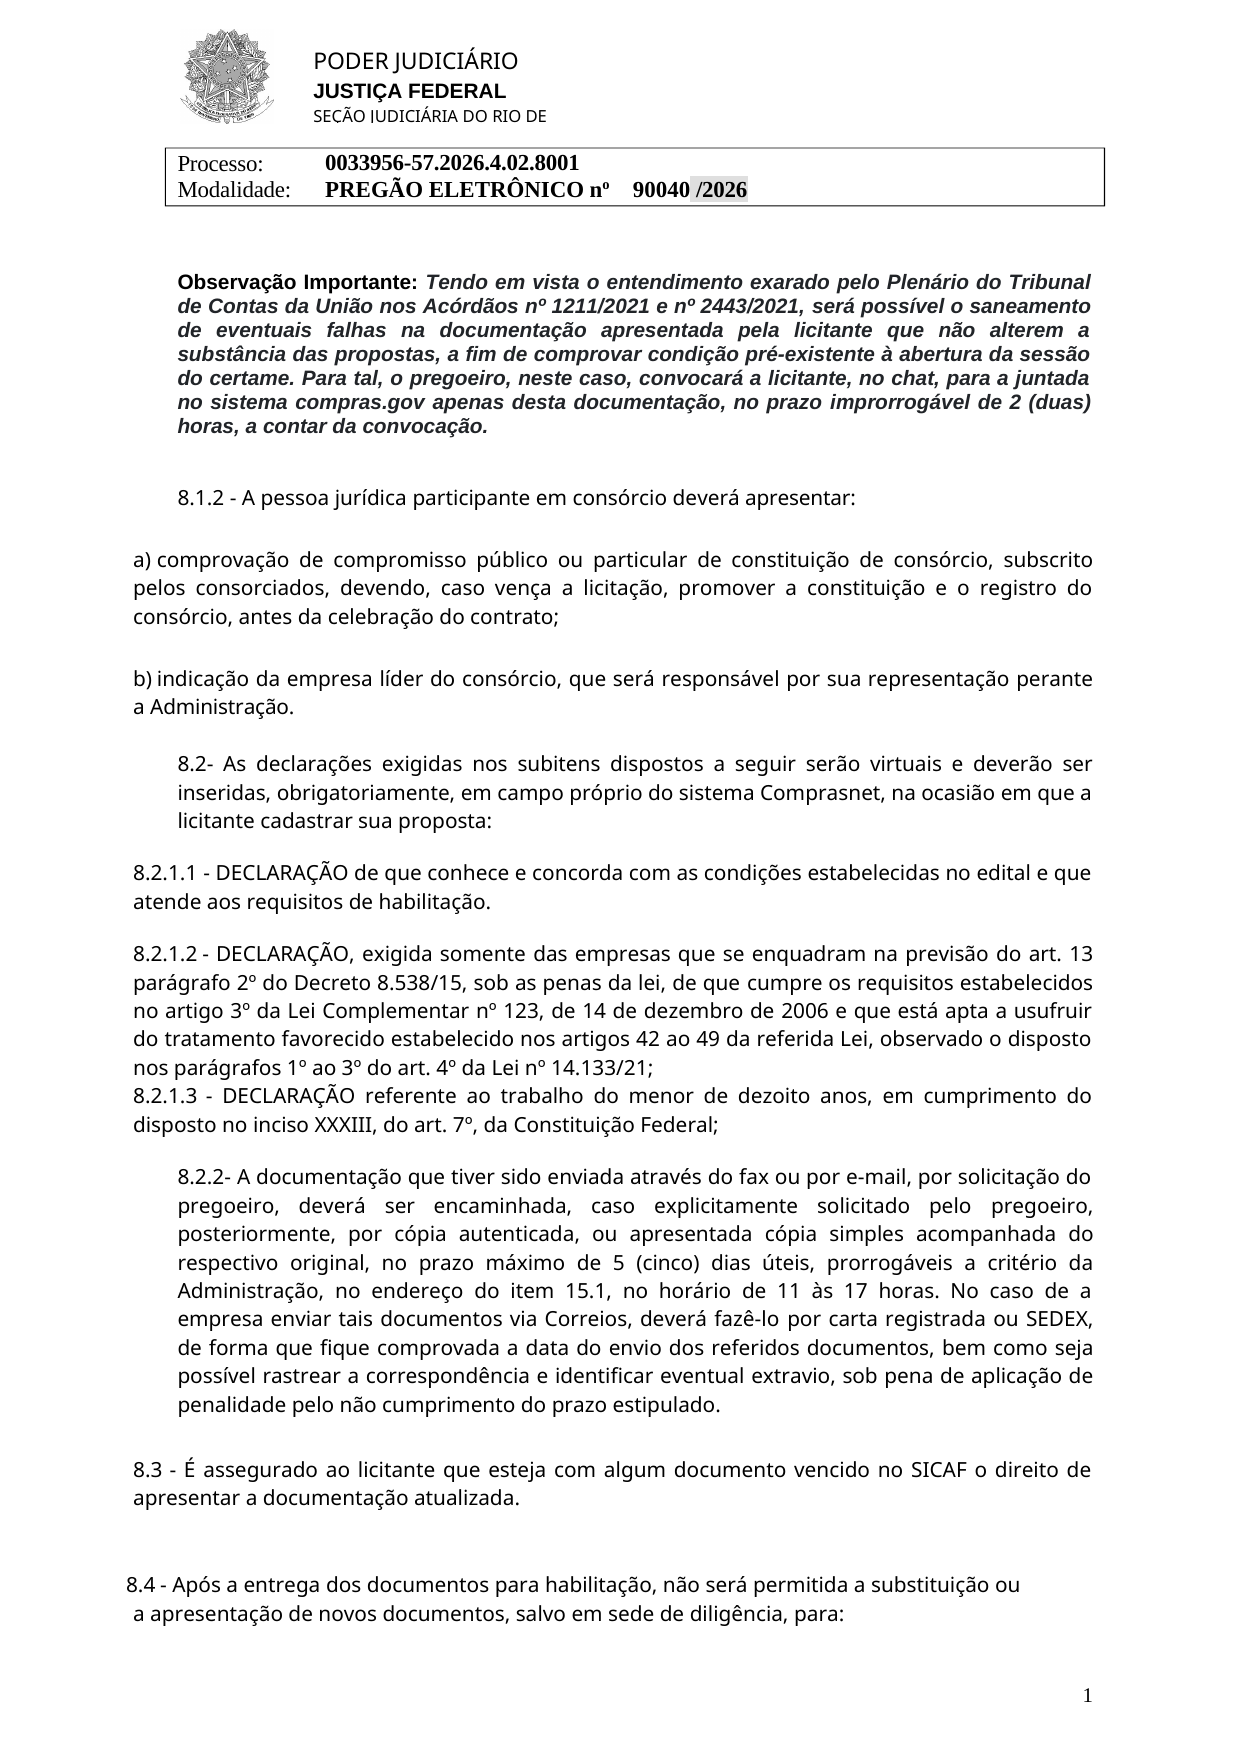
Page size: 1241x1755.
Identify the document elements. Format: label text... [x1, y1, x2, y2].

list - DECLARAÇÃO referente ao trabalho do menor de dezoito anos, em cumprimento do disposto no inciso XXXIII, do art. 7º, da Constituição Federal; [133, 1082, 1093, 1138]
text 8.1.2 - A pessoa jurídica participante em consórcio deverá apresentar: [177, 483, 1137, 511]
text 8.2.2- A documentação que tiver sido enviada através do fax ou por e-mail, por solicitação do pregoeiro, deverá ser encaminhada, caso explicitamente solicitado pelo pregoeiro, posteriormente, por cópia autenticada, ou apresentada cópia simples acompanhada do respectivo original, no prazo máximo de 5 (cinco) dias úteis, prorrogáveis a critério da Administração, no endereço do item 15.1, no horário de 11 às 17 horas. No caso de a empresa enviar tais documentos via Correios, deverá fazê-lo por carta registrada ou SEDEX, de forma que fique comprovada a data do envio dos referidos documentos, bem como seja possível rastrear a correspondência e identificar eventual extravio, sob pena de aplicação de penalidade pelo não cumprimento do prazo estipulado. [177, 1162, 1093, 1418]
text 8.2- As declarações exigidas nos subitens dispostos a seguir serão virtuais e deverão ser inseridas, obrigatoriamente, em campo próprio do sistema Comprasnet, na ocasião em que a licitante cadastrar sua proposta: [177, 749, 1093, 834]
list comprovação de compromisso público ou particular de constituição de consórcio, subscrito pelos consorciados, devendo, caso vença a licitação, promover a constituição e o registro do consórcio, antes da celebração do contrato; [133, 545, 1093, 630]
list - DECLARAÇÃO, exigida somente das empresas que se enquadram na previsão do art. 13 parágrafo 2º do Decreto 8.538/15, sob as penas da lei, de que cumpre os requisitos estabelecidos no artigo 3º da Lei Complementar nº 123, de 14 de dezembro de 2006 e que está apta a usufruir do tratamento favorecido estabelecido nos artigos 42 ao 49 da referida Lei, observado o disposto nos parágrafos 1º ao 3º do art. 4º da Lei nº 14.133/21; [133, 939, 1093, 1081]
list indicação da empresa líder do consórcio, que será responsável por sua representação perante a Administração. [133, 664, 1093, 721]
list - É assegurado ao licitante que esteja com algum documento vencido no SICAF o direito de apresentar a documentação atualizada. [133, 1455, 1093, 1512]
list - Após a entrega dos documentos para habilitação, não será permitida a substituição ou a apresentação de novos documentos, salvo em sede de diligência, para: [126, 1571, 1034, 1627]
list - DECLARAÇÃO de que conhece e concorda com as condições estabelecidas no edital e que atende aos requisitos de habilitação. [133, 858, 1093, 915]
text Observação Importante: Tendo em vista o entendimento exarado pelo Plenário do Tribunal de Contas da União nos Acórdãos nº 1211/2021 e nº 2443/2021, será possível o saneamento de eventuais falhas na documentação apresentada pela licitante que não alterem a substância das propostas, a fim de comprovar condição pré-existente à abertura da sessão do certame. Para tal, o pregoeiro, neste caso, convocará a licitante, no chat, para a juntada no sistema compras.gov apenas desta documentação, no prazo improrrogável de 2 (duas) horas, a contar da convocação. [177, 270, 1093, 438]
